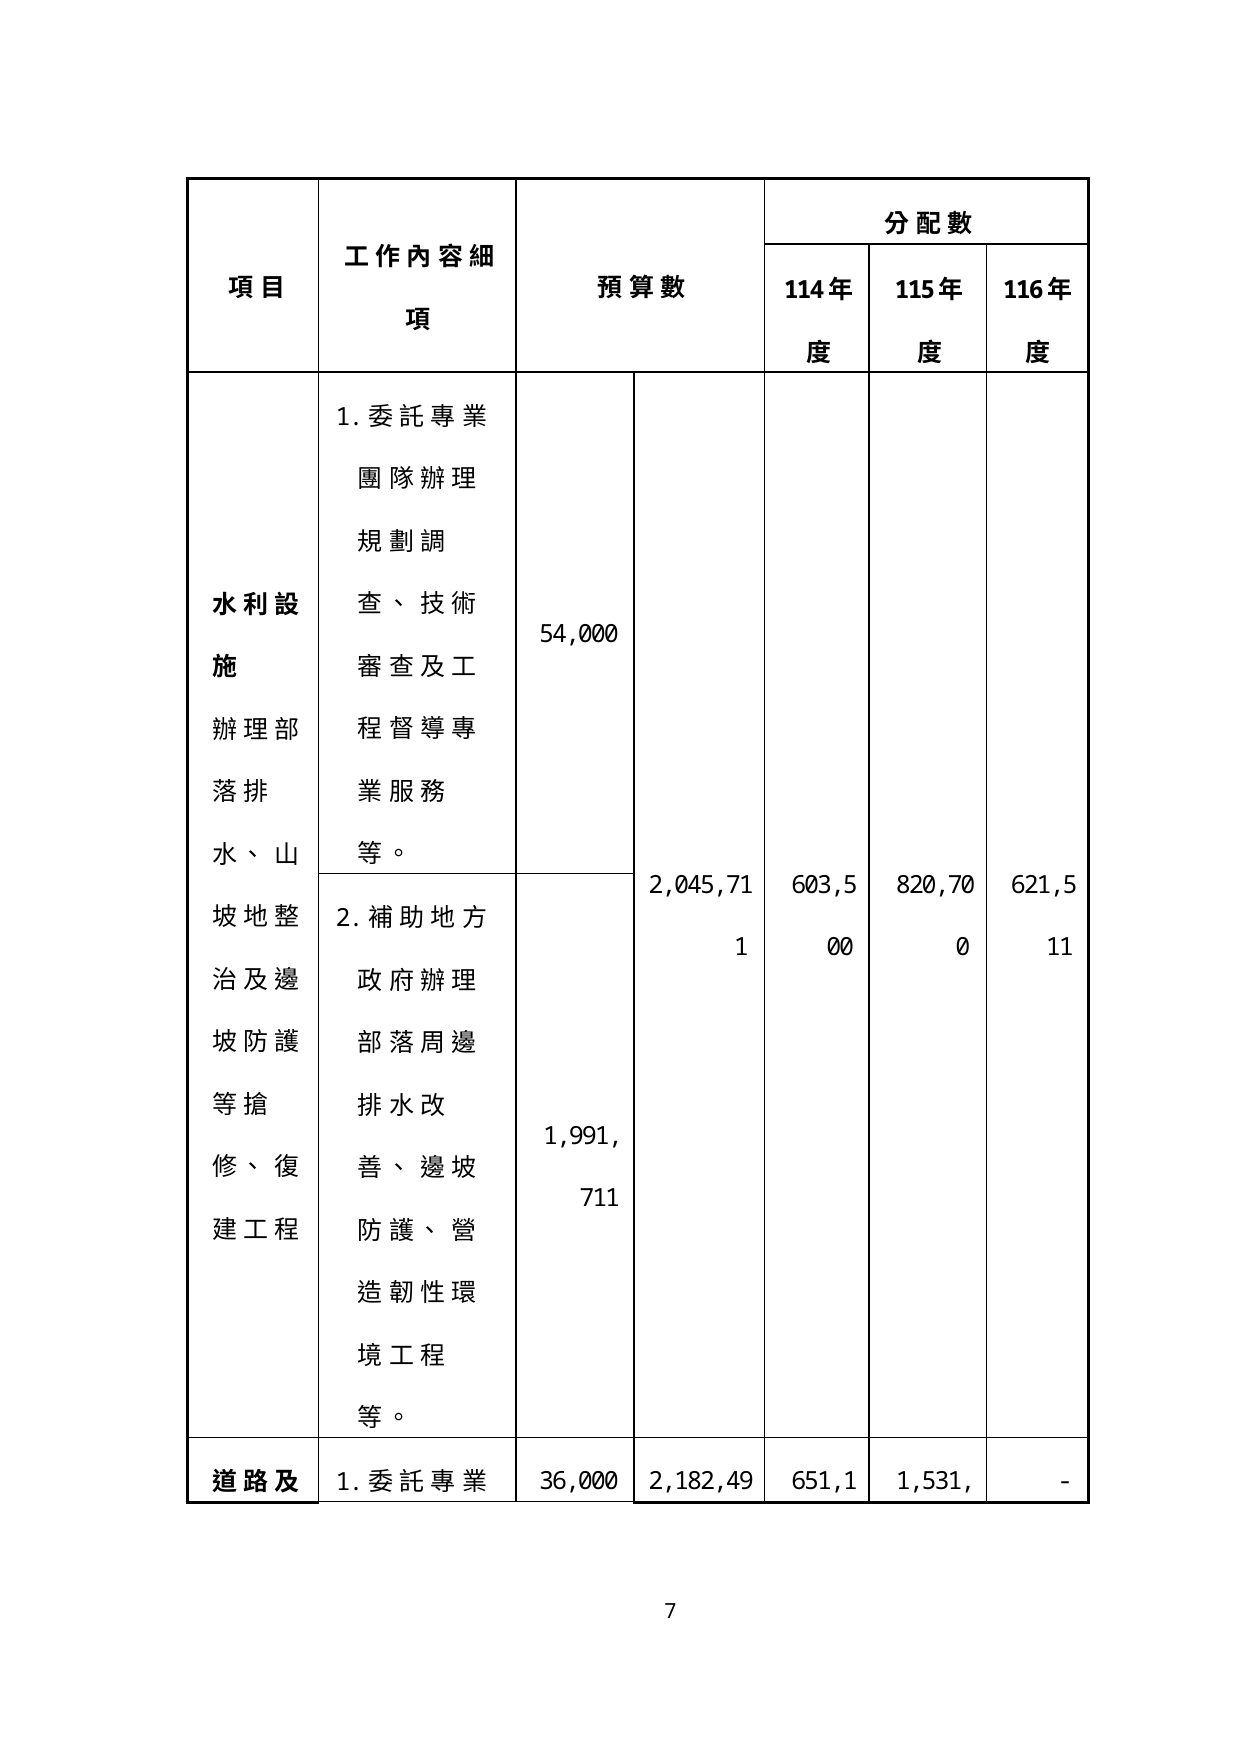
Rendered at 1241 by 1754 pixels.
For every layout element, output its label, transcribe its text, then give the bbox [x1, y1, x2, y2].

table_cell 603,500 [765, 373, 868, 1437]
table_cell 820,700 [870, 373, 986, 1437]
table_cell 1.委託專業 [319, 1438, 515, 1501]
table_cell 115年度 [870, 245, 986, 371]
table_cell 36,000 [517, 1438, 633, 1501]
table_cell 2,182,49 [635, 1438, 764, 1501]
table_cell 水利設施 辦理部落排水、山坡地整治及邊坡防護等搶修、復建工程 [189, 373, 318, 1437]
table_header 預算數 [517, 180, 764, 371]
table_cell 2.補助地方政府辦理部落周邊排水改善、邊坡防護、營造韌性環境工程等。 [319, 874, 515, 1437]
table_cell 1,991,711 [517, 874, 633, 1437]
table_cell 621,511 [987, 373, 1087, 1437]
table_cell 114年度 [765, 245, 868, 371]
table_cell 651,1 [765, 1438, 868, 1501]
table_header 工作內容細項 [319, 180, 515, 371]
table_cell 54,000 [517, 373, 633, 872]
table_cell 1,531, [870, 1438, 986, 1501]
table_header 分配數 [765, 180, 1087, 243]
table_header 項目 [189, 180, 318, 371]
table_cell 116年度 [987, 245, 1087, 371]
table_cell 1.委託專業團隊辦理規劃調查、技術審查及工程督導專業服務等。 [319, 373, 515, 872]
table_cell - [987, 1438, 1087, 1501]
table_cell 2,045,711 [635, 373, 764, 1437]
table_cell 道路及 [189, 1438, 318, 1501]
